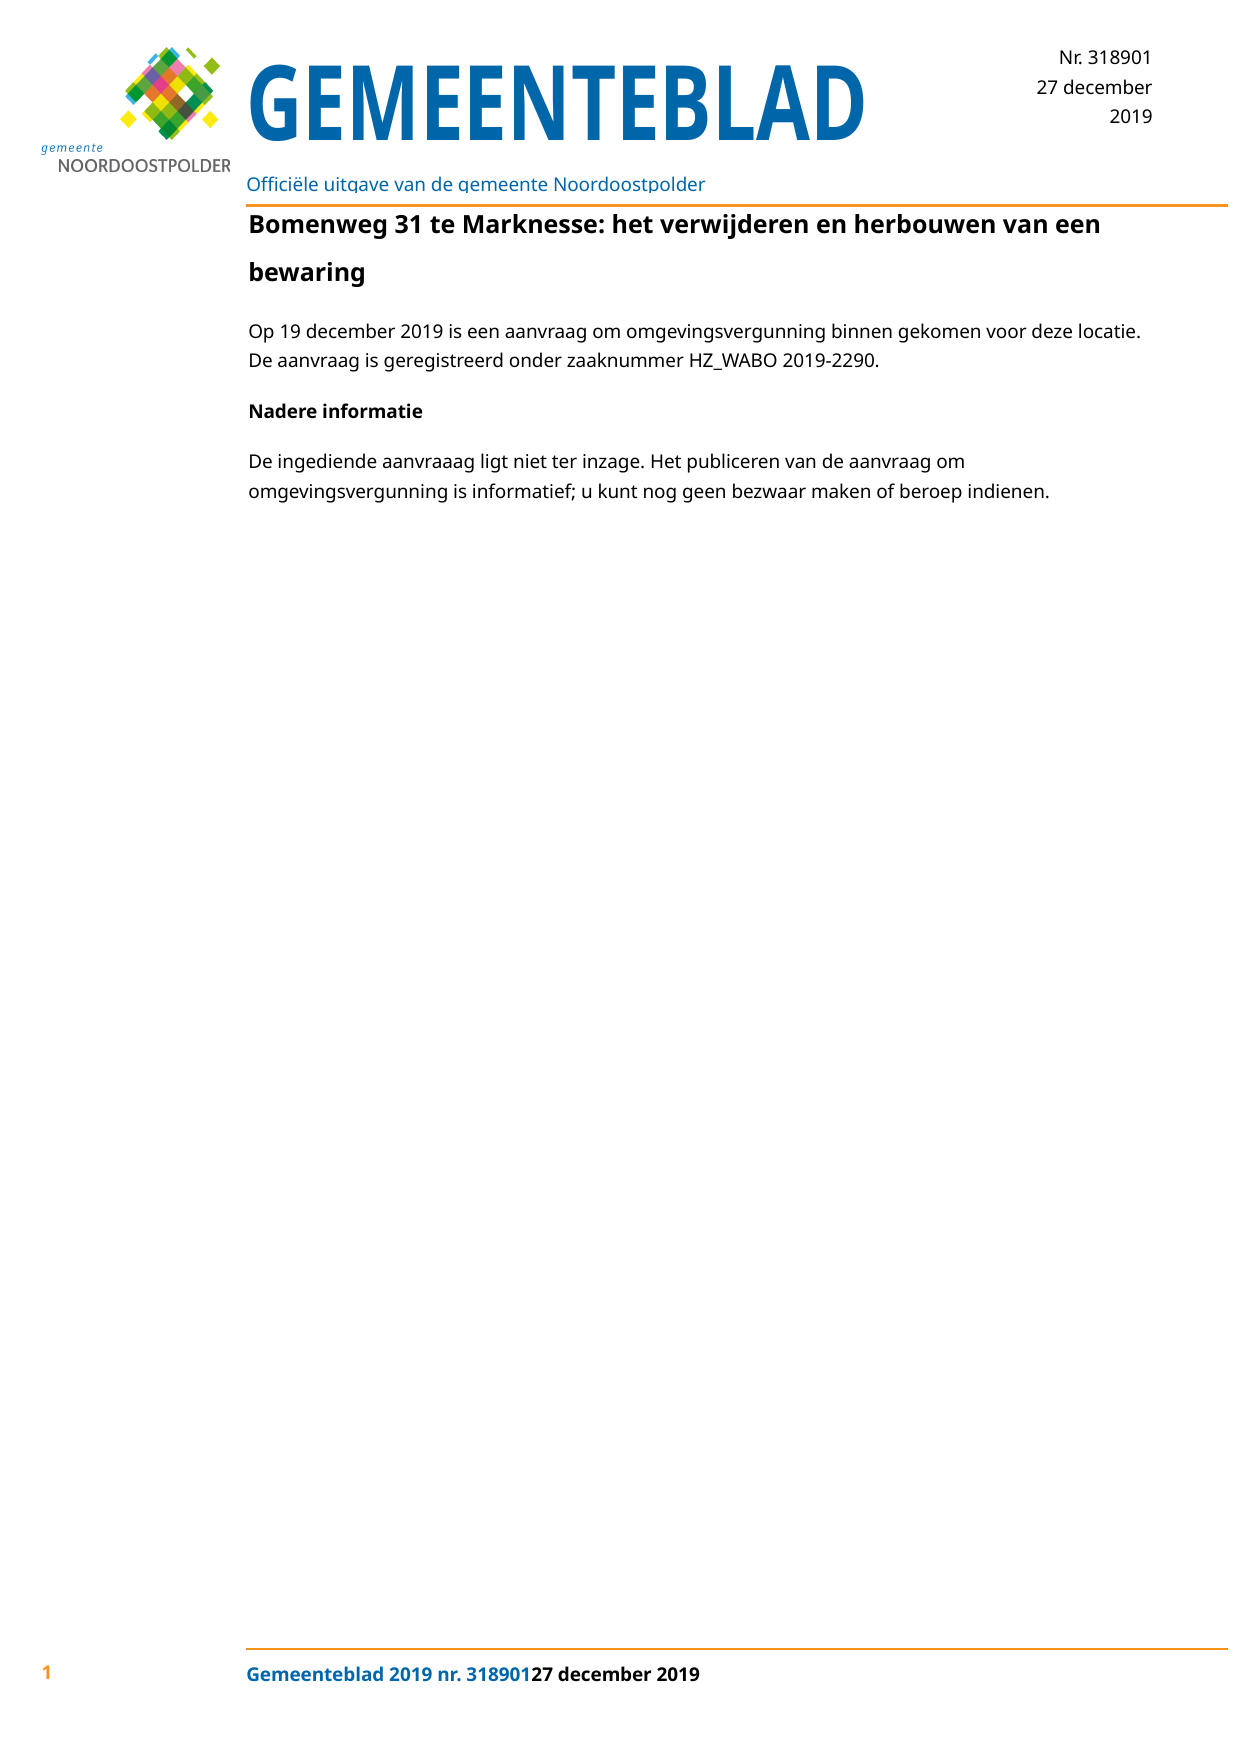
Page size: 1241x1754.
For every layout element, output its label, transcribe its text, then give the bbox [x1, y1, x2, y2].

picture [41, 47, 231, 172]
text De ingediende aanvraaag ligt niet ter inzage. Het publiceren van de aanvraag om omgevingsvergunning is informatief; u kunt nog geen bezwaar maken of beroep indienen. [248, 448, 1152, 504]
text Op 19 december 2019 is een aanvraag om omgevingsvergunning binnen gekomen voor deze locatie. De aanvraag is geregistreerd onder zaaknummer HZ_WABO 2019-2290. [248, 318, 1152, 373]
text Bomenweg 31 te Marknesse: het verwijderen en herbouwen van een bewaring [248, 207, 1152, 288]
text Nadere informatie [248, 398, 1152, 424]
